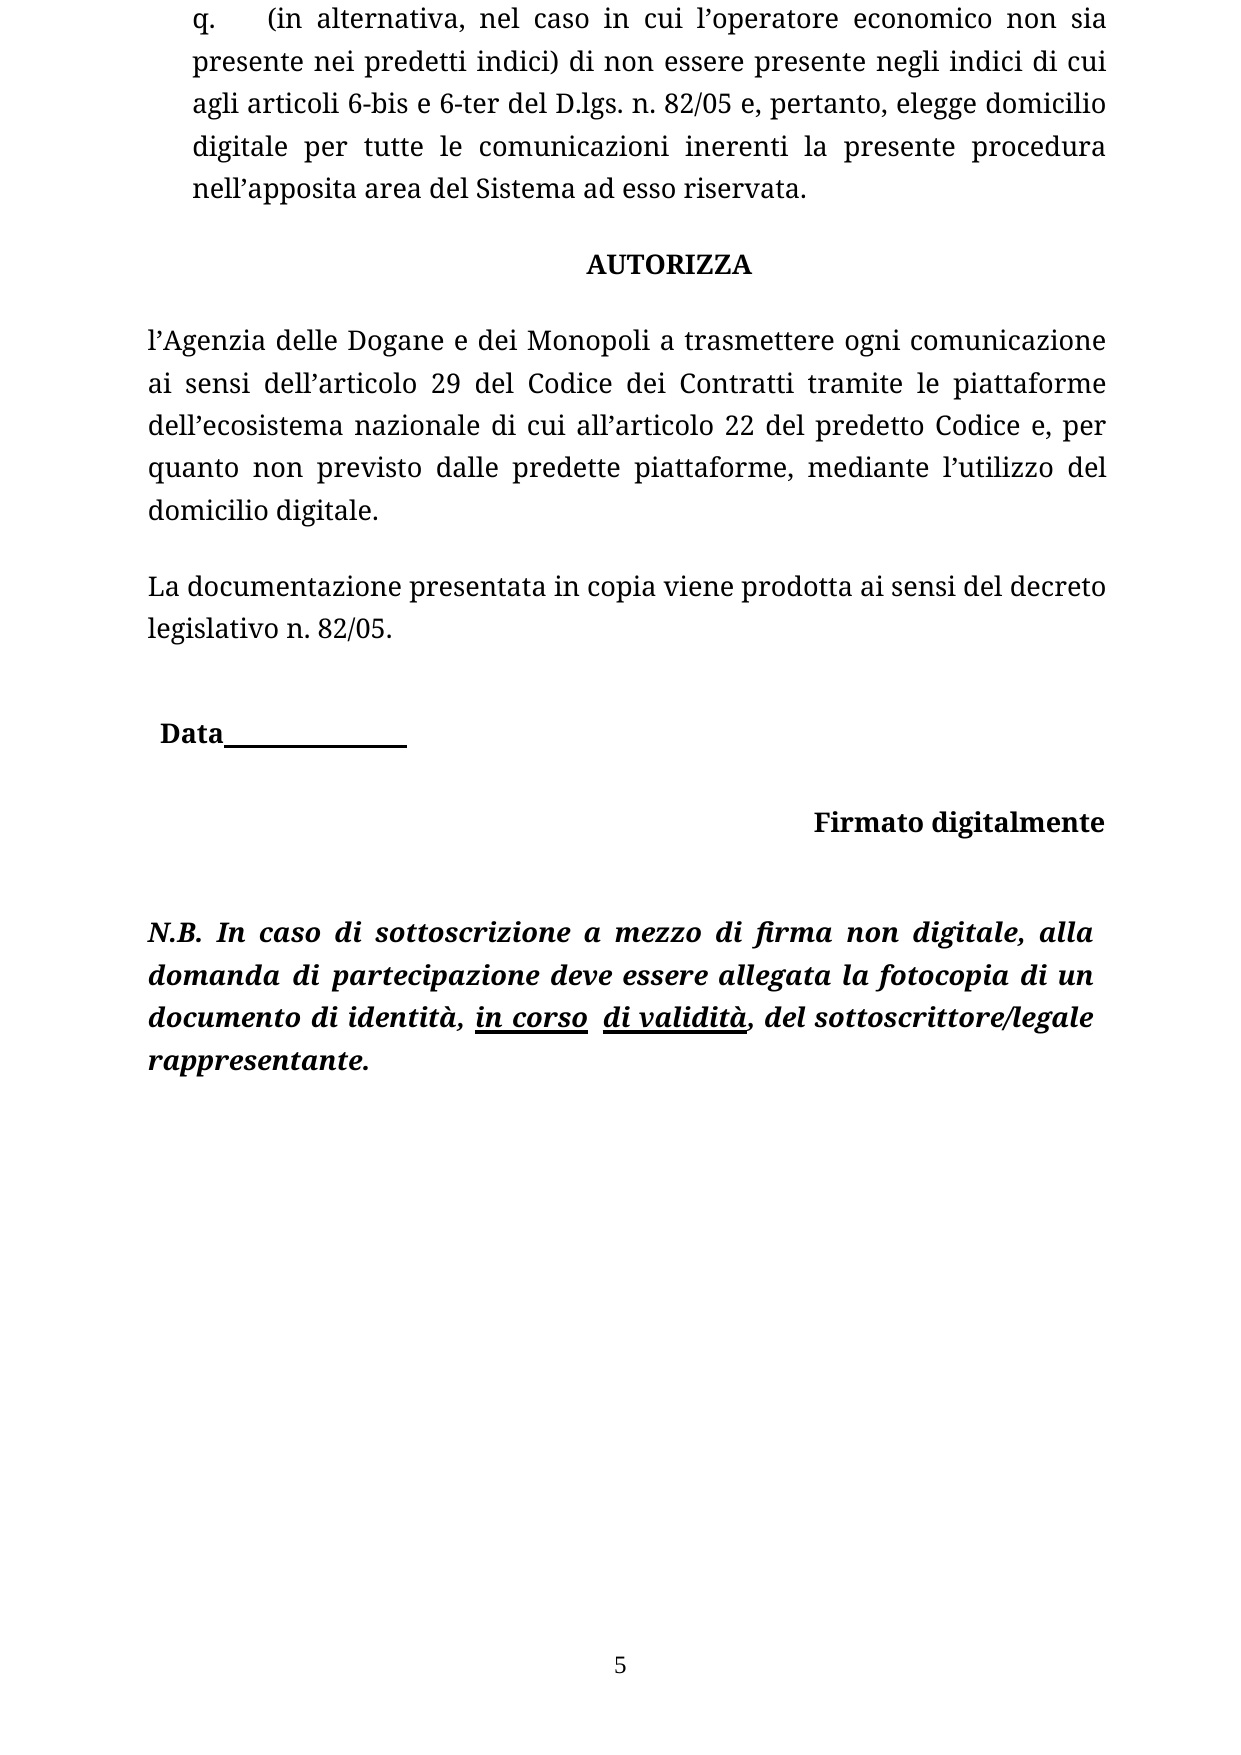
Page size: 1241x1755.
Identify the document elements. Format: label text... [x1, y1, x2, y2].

text l’Agenzia delle Dogane e dei Monopoli a trasmettere ogni comunicazione ai sensi dell’articolo 29 del Codice dei Contratti tramite le piattaforme dell’ecosistema nazionale di cui all’articolo 22 del predetto Codice e, per quanto non previsto dalle predette piattaforme, mediante l’utilizzo del domicilio digitale. [148, 322, 1108, 528]
text La documentazione presentata in copia viene prodotta ai sensi del decreto legislativo n. 82/05. [148, 567, 1108, 647]
subtitle N.B. In caso di sottoscrizione a mezzo di firma non digitale, alla domanda di partecipazione deve essere allegata la fotocopia di un documento di identità, in corso di validità, del sottoscrittore/legale rappresentante. [148, 914, 1094, 1078]
subtitle Data [160, 714, 1105, 751]
list (in alternativa, nel caso in cui l’operatore economico non sia presente nei predetti indici) di non essere presente negli indici di cui agli articoli 6-bis e 6-ter del D.lgs. n. 82/05 e, pertanto, elegge domicilio digitale per tutte le comunicazioni inerenti la presente procedura nell’apposita area del Sistema ad esso riservata. [192, 0, 1108, 206]
text AUTORIZZA [230, 246, 1108, 282]
text Firmato digitalmente [160, 803, 1105, 840]
